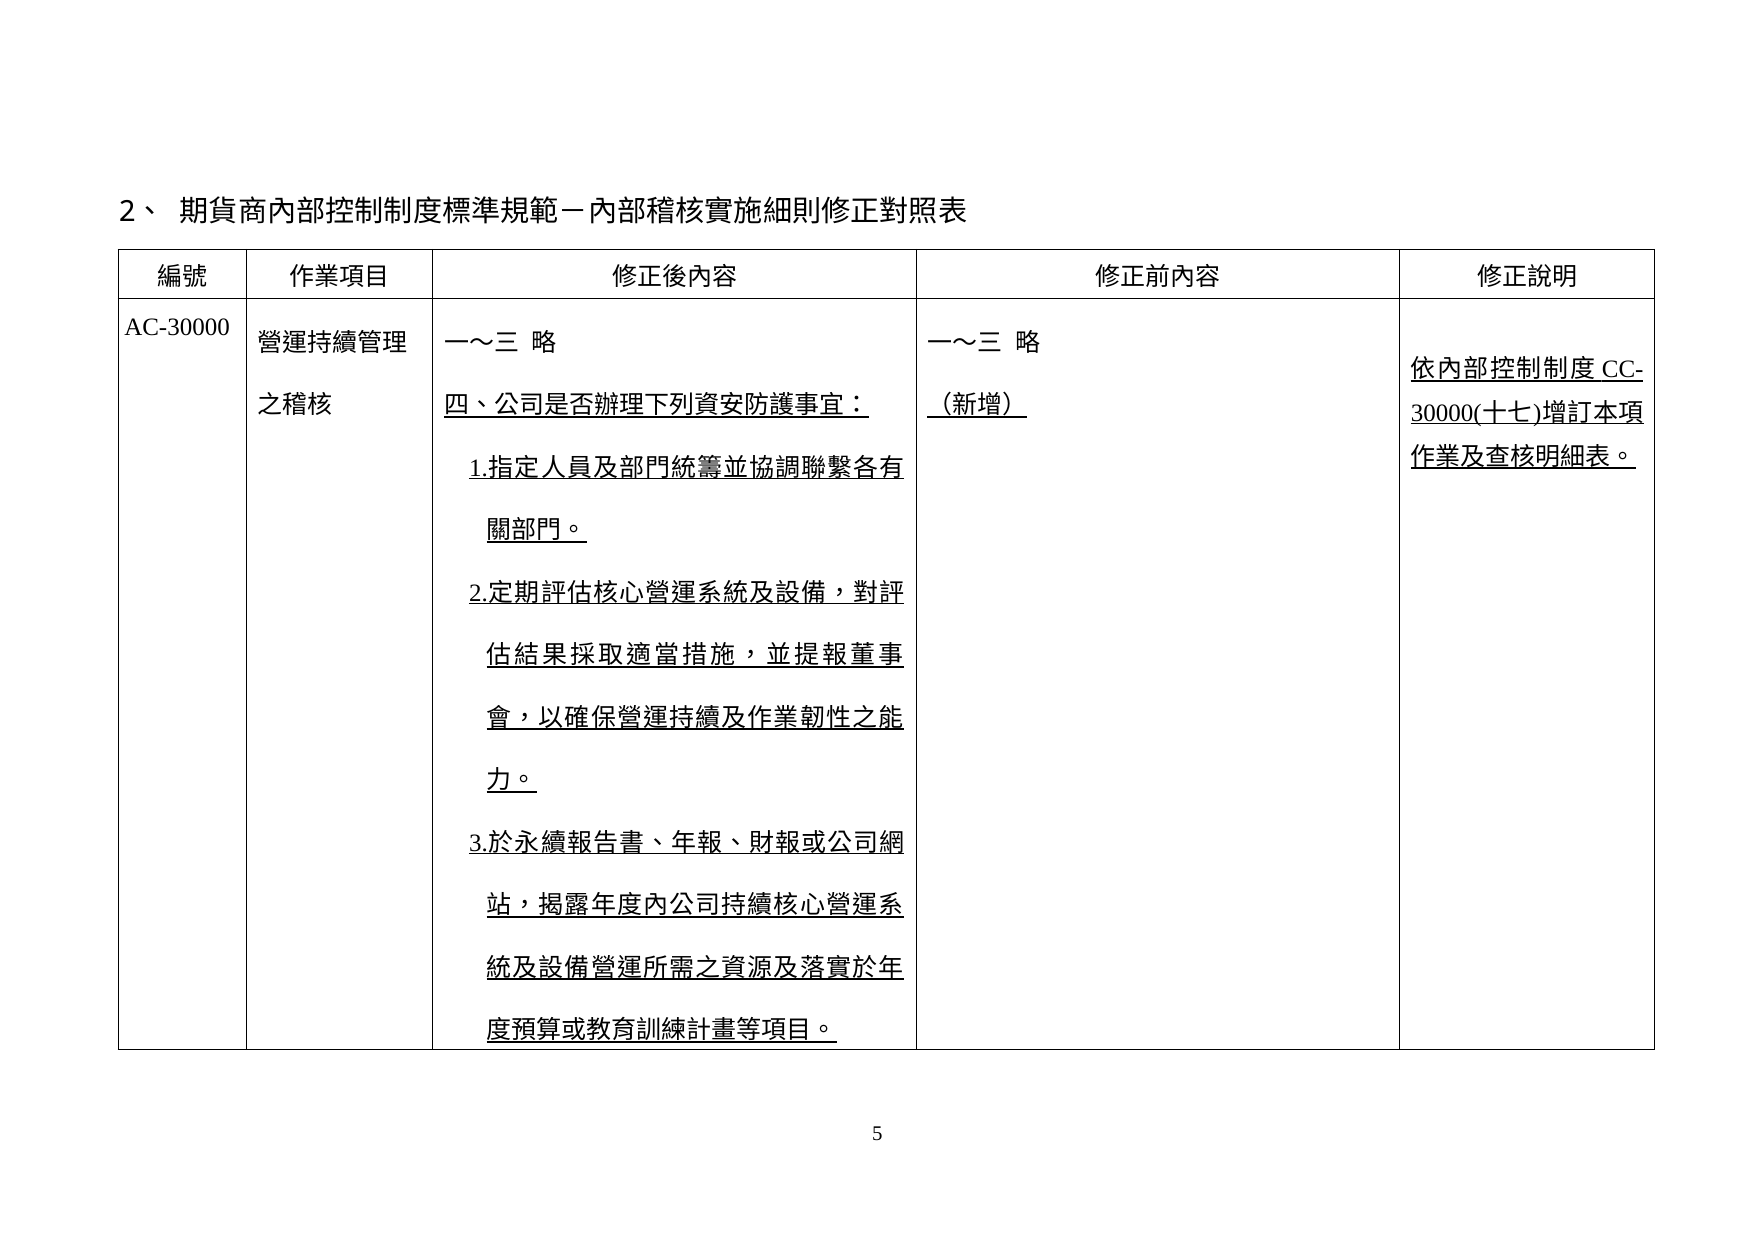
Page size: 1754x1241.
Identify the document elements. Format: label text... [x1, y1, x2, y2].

table_cell AC-30000 [119, 299, 246, 1049]
table_cell 依內部控制制度CC-30000(十七)增訂本項作業及查核明細表。 [1400, 299, 1654, 1049]
table_cell 營運持續管理之稽核 [247, 299, 432, 1049]
table_cell 一～三 略 四、公司是否辦理下列資安防護事宜： 1.指定人員及部門統籌並協調聯繫各有關部門。 2.定期評估核心營運系統及設備，對評估結果採取適當措施，並提報董事會，以確保營運持續及作業韌性之能力。 3.於永續報告書、年報、財報或公司網站，揭露年度內公司持續核心營運系統及設備營運所需之資源及落實於年度預算或教育訓練計畫等項目。 [433, 299, 916, 1049]
table_header 修正說明 [1400, 250, 1654, 298]
list 期貨商內部控制制度標準規範－內部稽核實施細則修正對照表 [118, 167, 1636, 229]
table_header 修正後內容 [433, 250, 916, 298]
table_header 修正前內容 [917, 250, 1399, 298]
table_header 作業項目 [247, 250, 432, 298]
table_header 編號 [119, 250, 246, 298]
table_cell 一～三 略 （新增） [917, 299, 1399, 1049]
